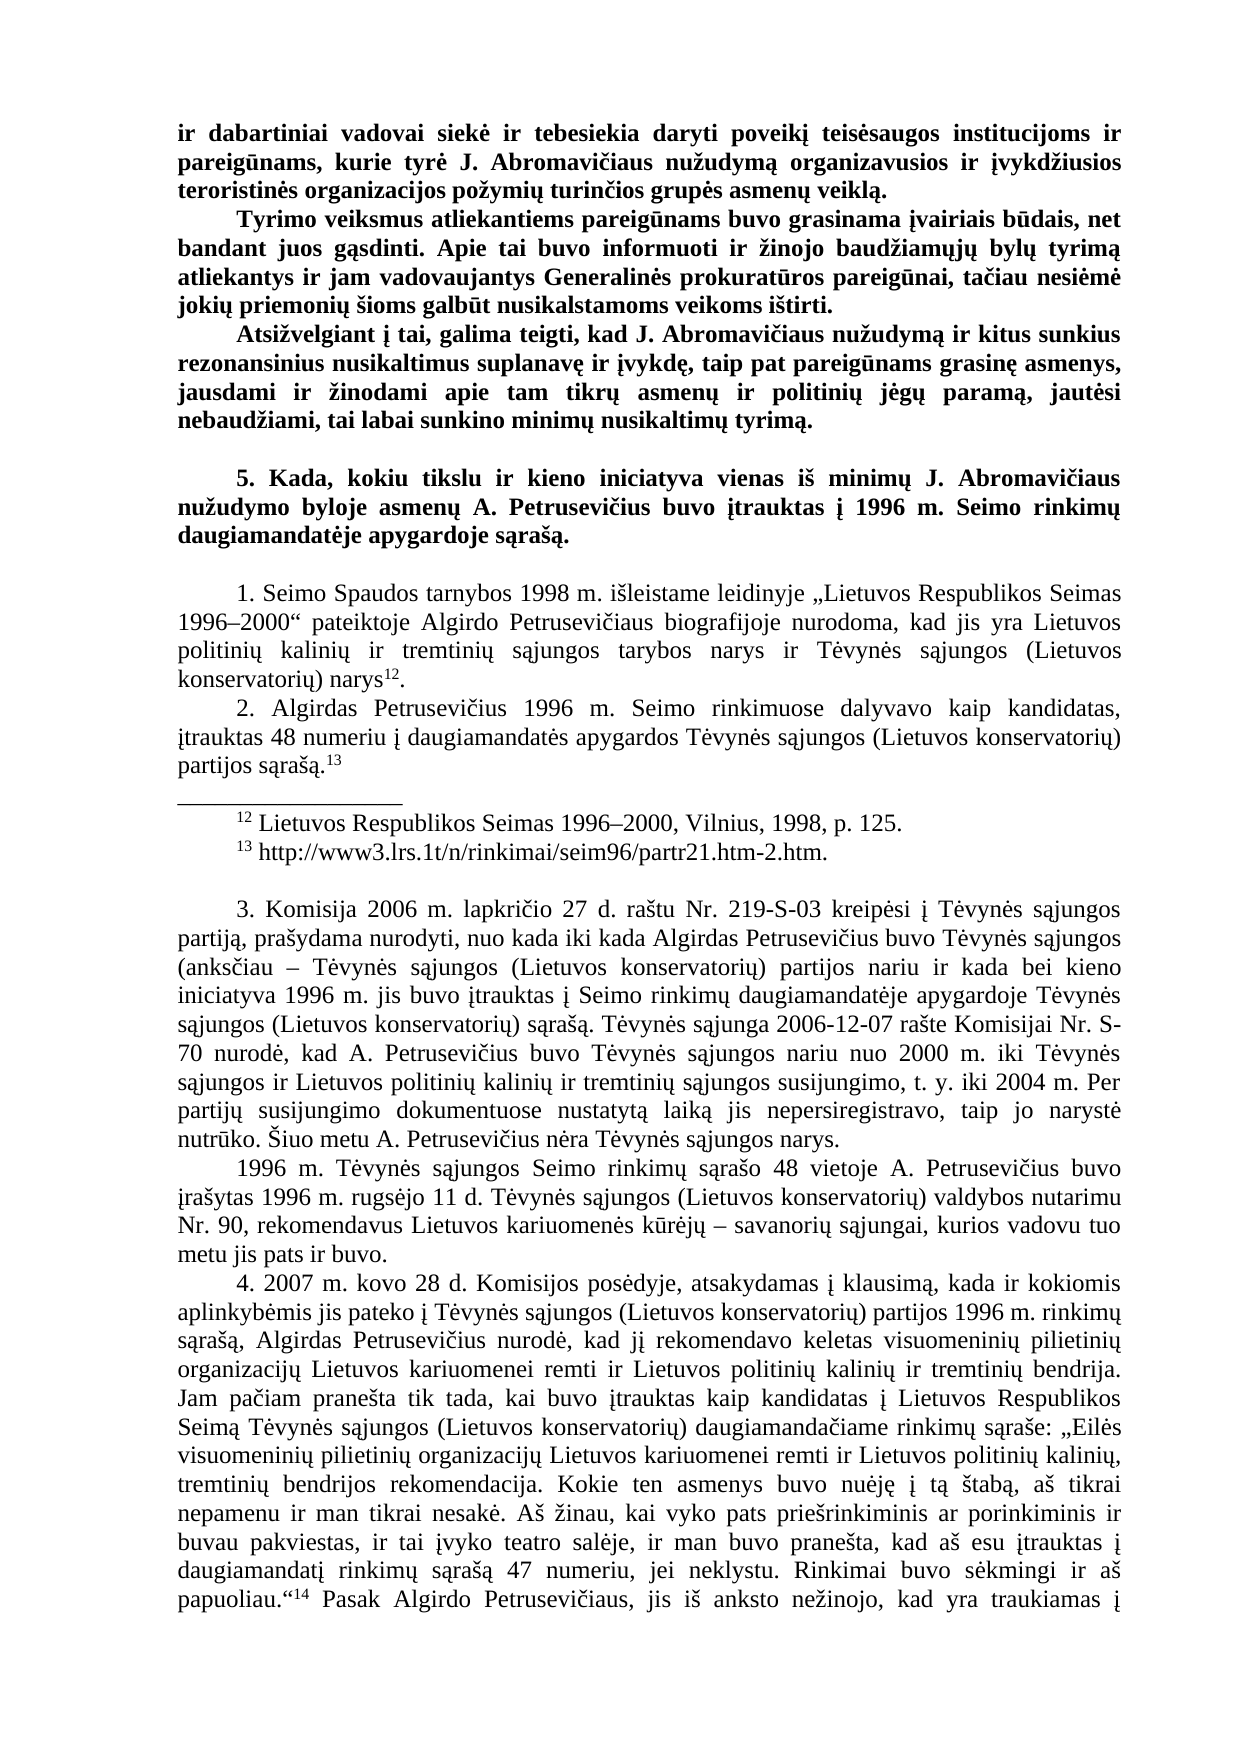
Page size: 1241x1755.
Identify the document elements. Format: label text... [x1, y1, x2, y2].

text 5. Kada, kokiu tikslu ir kieno iniciatyva vienas iš minimų J. Abromavičiaus nužudymo byloje asmenų A. Petrusevičius buvo įtrauktas į 1996 m. Seimo rinkimų daugiamandatėje apygardoje sąrašą. [177, 463, 1122, 549]
text 3. Komisija 2006 m. lapkričio 27 d. raštu Nr. 219-S-03 kreipėsi į Tėvynės sąjungos partiją, prašydama nurodyti, nuo kada iki kada Algirdas Petrusevičius buvo Tėvynės sąjungos (anksčiau – Tėvynės sąjungos (Lietuvos konservatorių) partijos nariu ir kada bei kieno iniciatyva 1996 m. jis buvo įtrauktas į Seimo rinkimų daugiamandatėje apygardoje Tėvynės sąjungos (Lietuvos konservatorių) sąrašą. Tėvynės sąjunga 2006-12-07 rašte Komisijai Nr. S-70 nurodė, kad A. Petrusevičius buvo Tėvynės sąjungos nariu nuo 2000 m. iki Tėvynės sąjungos ir Lietuvos politinių kalinių ir tremtinių sąjungos susijungimo, t. y. iki 2004 m. Per partijų susijungimo dokumentuose nustatytą laiką jis nepersiregistravo, taip jo narystė nutrūko. Šiuo metu A. Petrusevičius nėra Tėvynės sąjungos narys. [177, 894, 1122, 1153]
text 12 Lietuvos Respublikos Seimas 1996–2000, Vilnius, 1998, p. 125. [177, 808, 1122, 837]
text ir dabartiniai vadovai siekė ir tebesiekia daryti poveikį teisėsaugos institucijoms ir pareigūnams, kurie tyrė J. Abromavičiaus nužudymą organizavusios ir įvykdžiusios teroristinės organizacijos požymių turinčios grupės asmenų veiklą. [177, 118, 1122, 204]
text 1996 m. Tėvynės sąjungos Seimo rinkimų sąrašo 48 vietoje A. Petrusevičius buvo įrašytas 1996 m. rugsėjo 11 d. Tėvynės sąjungos (Lietuvos konservatorių) valdybos nutarimu Nr. 90, rekomendavus Lietuvos kariuomenės kūrėjų – savanorių sąjungai, kurios vadovu tuo metu jis pats ir buvo. [177, 1153, 1122, 1268]
text Atsižvelgiant į tai, galima teigti, kad J. Abromavičiaus nužudymą ir kitus sunkius rezonansinius nusikaltimus suplanavę ir įvykdę, taip pat pareigūnams grasinę asmenys, jausdami ir žinodami apie tam tikrų asmenų ir politinių jėgų paramą, jautėsi nebaudžiami, tai labai sunkino minimų nusikaltimų tyrimą. [177, 319, 1122, 434]
text 13 http://www3.lrs.1t/n/rinkimai/seim96/partr21.htm-2.htm. [177, 837, 1122, 866]
text 2. Algirdas Petrusevičius 1996 m. Seimo rinkimuose dalyvavo kaip kandidatas, įtrauktas 48 numeriu į daugiamandatės apygardos Tėvynės sąjungos (Lietuvos konservatorių) partijos sąrašą.13 [177, 693, 1122, 779]
text Tyrimo veiksmus atliekantiems pareigūnams buvo grasinama įvairiais būdais, net bandant juos gąsdinti. Apie tai buvo informuoti ir žinojo baudžiamųjų bylų tyrimą atliekantys ir jam vadovaujantys Generalinės prokuratūros pareigūnai, tačiau nesiėmė jokių priemonių šioms galbūt nusikalstamoms veikoms ištirti. [177, 204, 1122, 319]
text 4. 2007 m. kovo 28 d. Komisijos posėdyje, atsakydamas į klausimą, kada ir kokiomis aplinkybėmis jis pateko į Tėvynės sąjungos (Lietuvos konservatorių) partijos 1996 m. rinkimų sąrašą, Algirdas Petrusevičius nurodė, kad jį rekomendavo keletas visuomeninių pilietinių organizacijų Lietuvos kariuomenei remti ir Lietuvos politinių kalinių ir tremtinių bendrija. Jam pačiam pranešta tik tada, kai buvo įtrauktas kaip kandidatas į Lietuvos Respublikos Seimą Tėvynės sąjungos (Lietuvos konservatorių) daugiamandačiame rinkimų sąraše: „Eilės visuomeninių pilietinių organizacijų Lietuvos kariuomenei remti ir Lietuvos politinių kalinių, tremtinių bendrijos rekomendacija. Kokie ten asmenys buvo nuėję į tą štabą, aš tikrai nepamenu ir man tikrai nesakė. Aš žinau, kai vyko pats priešrinkiminis ar porinkiminis ir buvau pakviestas, ir tai įvyko teatro salėje, ir man buvo pranešta, kad aš esu įtrauktas į daugiamandatį rinkimų sąrašą 47 numeriu, jei neklystu. Rinkimai buvo sėkmingi ir aš papuoliau.“14 Pasak Algirdo Petrusevičiaus, jis iš anksto nežinojo, kad yra traukiamas į [177, 1268, 1122, 1613]
text 1. Seimo Spaudos tarnybos 1998 m. išleistame leidinyje „Lietuvos Respublikos Seimas 1996–2000“ pateiktoje Algirdo Petrusevičiaus biografijoje nurodoma, kad jis yra Lietuvos politinių kalinių ir tremtinių sąjungos tarybos narys ir Tėvynės sąjungos (Lietuvos konservatorių) narys12. [177, 578, 1122, 693]
text __________________ [177, 779, 1122, 808]
